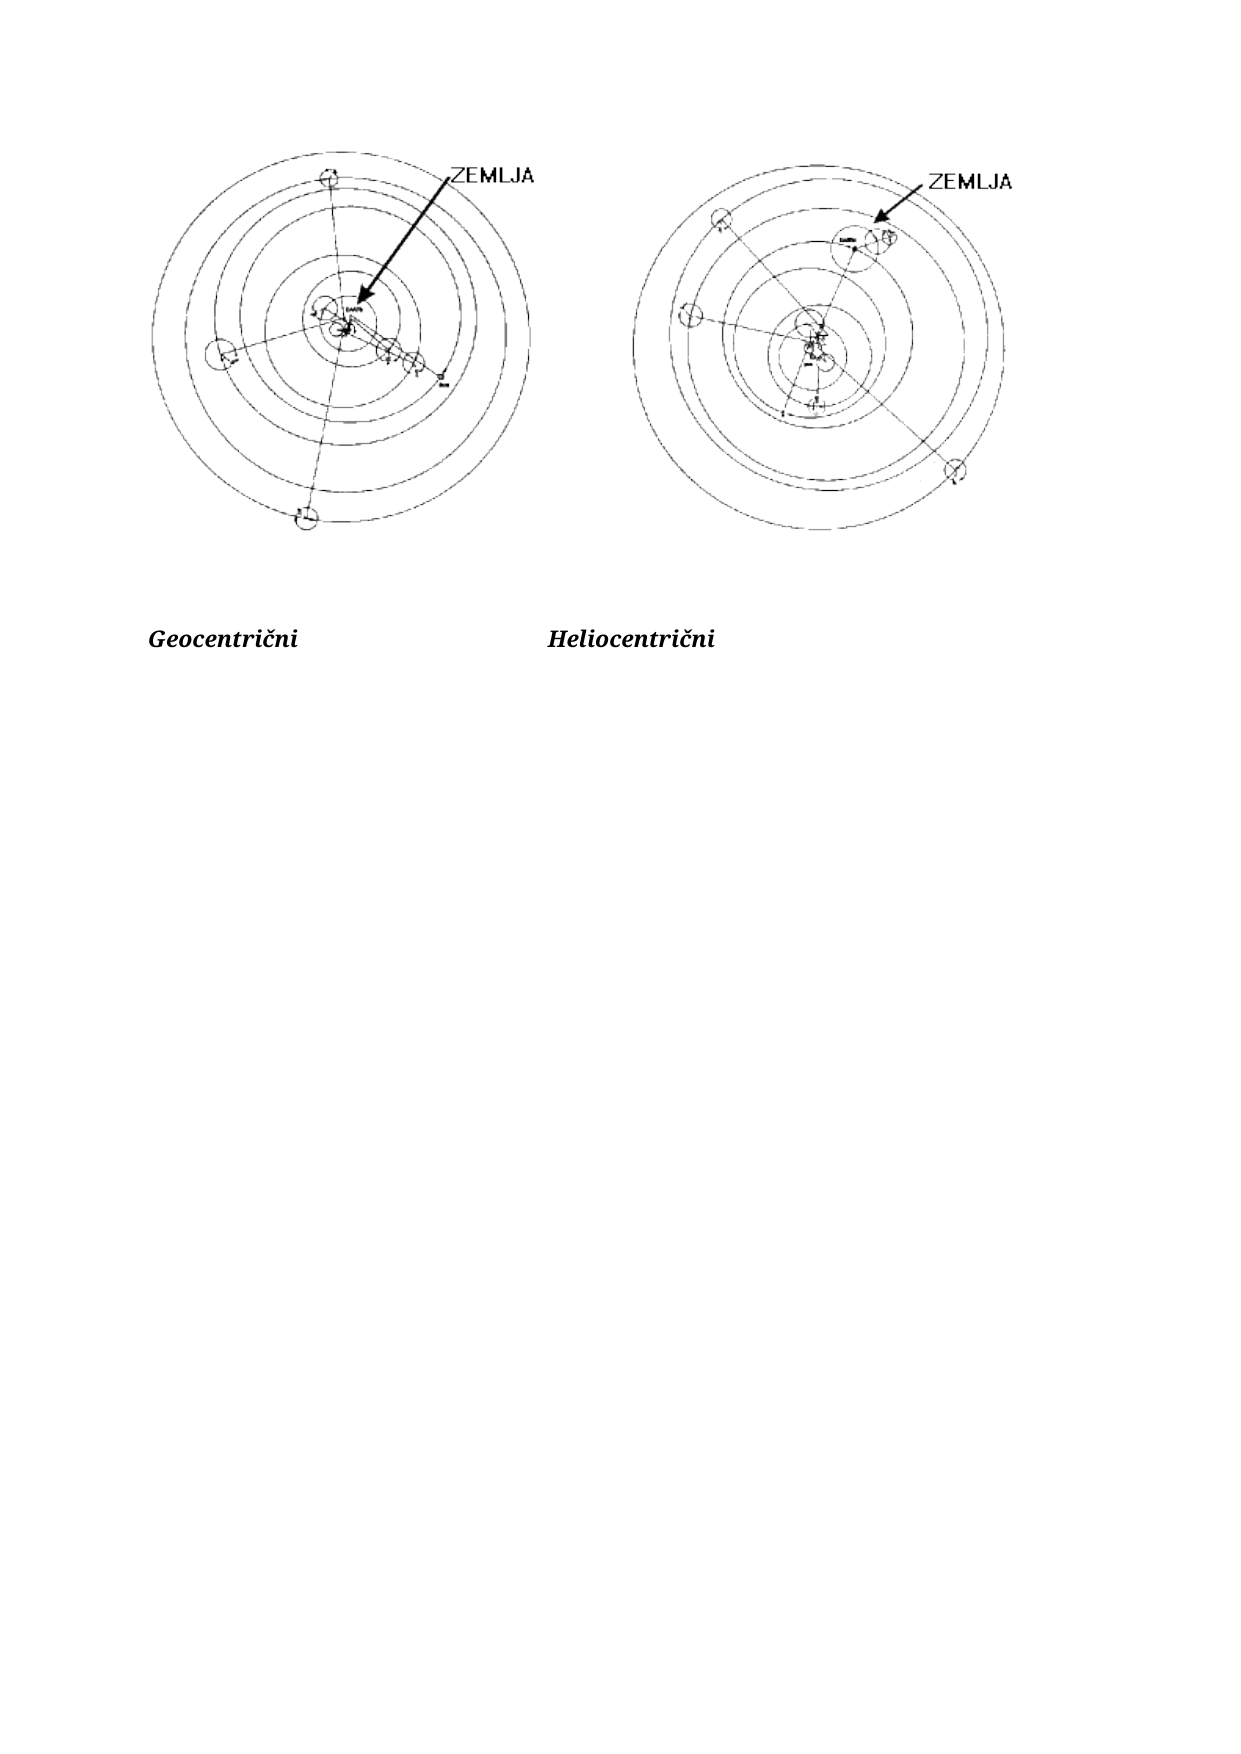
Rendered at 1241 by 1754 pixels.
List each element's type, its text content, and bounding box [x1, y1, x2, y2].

picture [147, 147, 539, 537]
text Geocentrični Heliocentrični [148, 623, 1093, 654]
picture [625, 158, 1017, 537]
